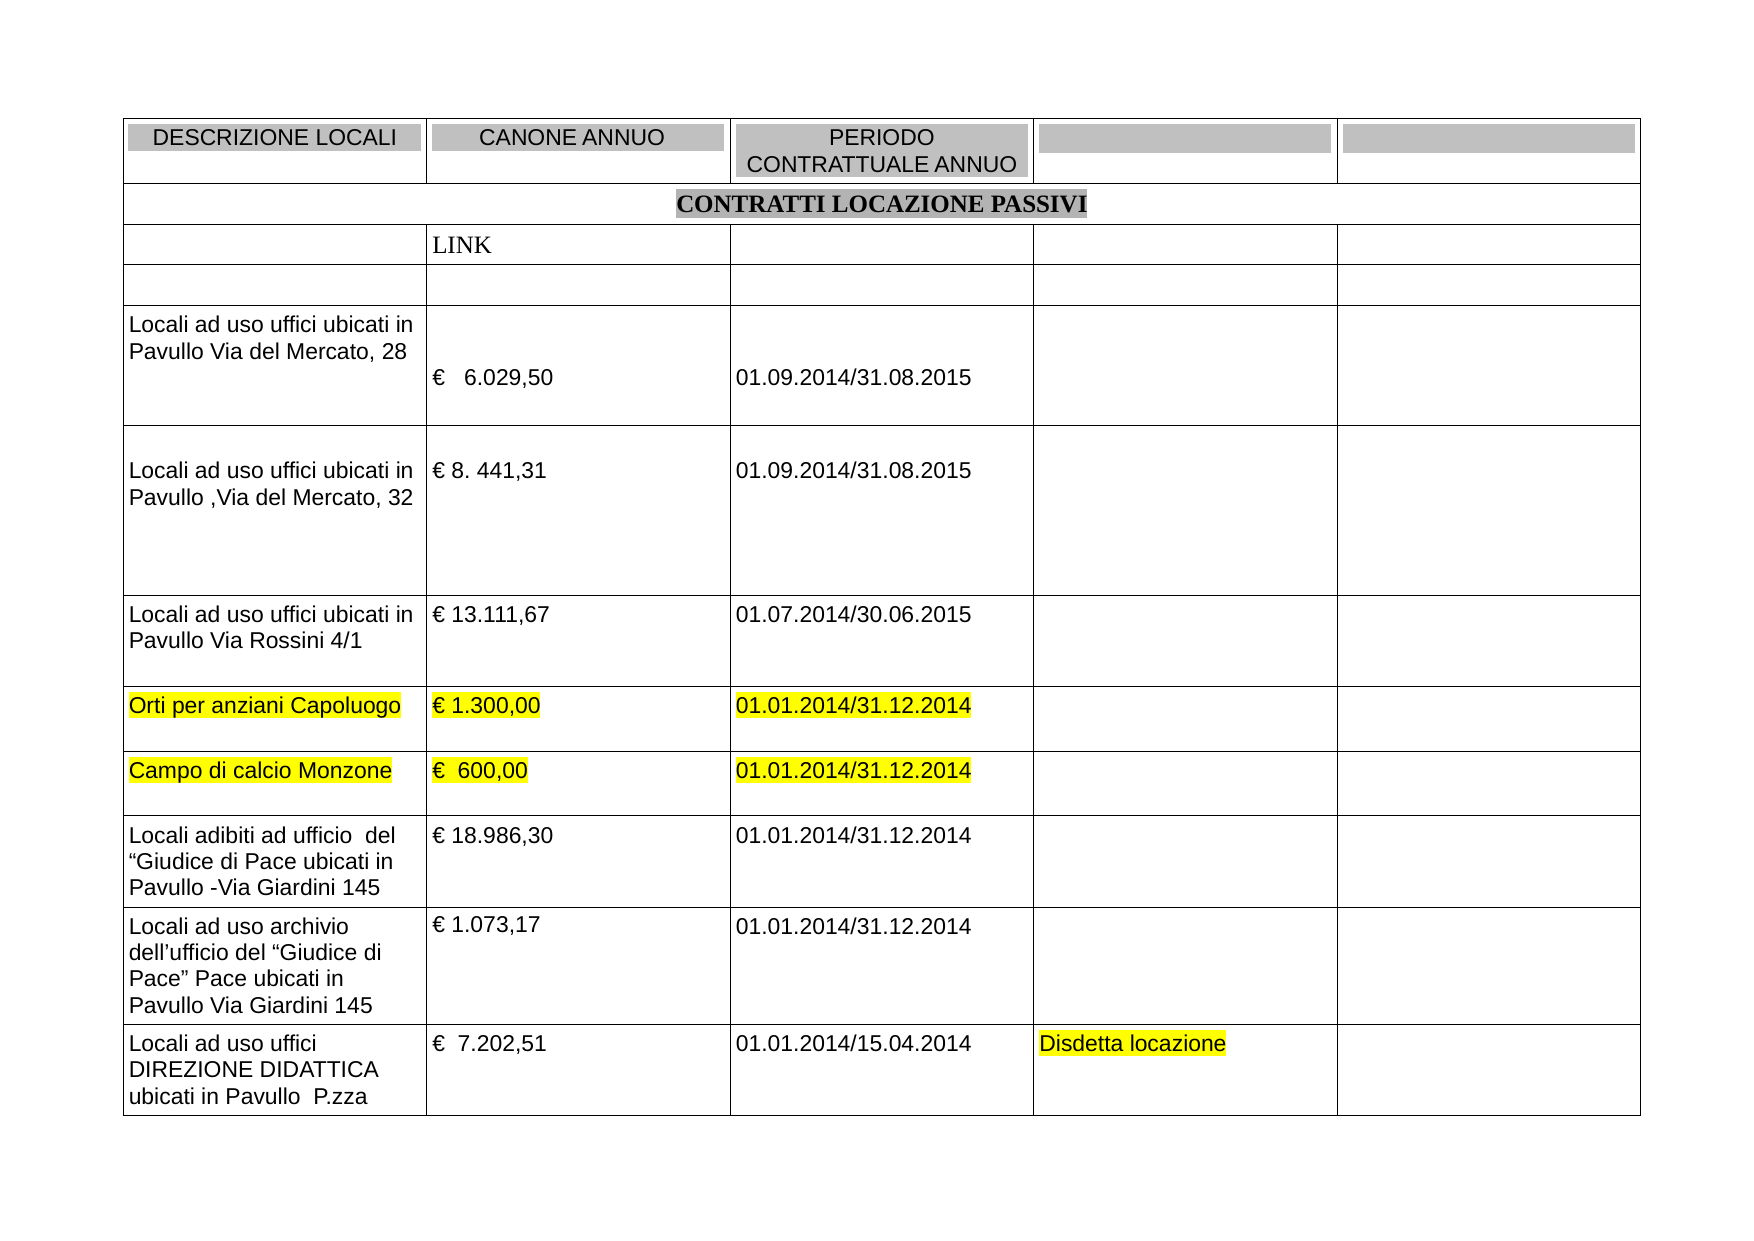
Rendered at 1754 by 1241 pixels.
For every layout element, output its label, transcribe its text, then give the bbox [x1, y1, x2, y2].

table_cell [1338, 752, 1640, 815]
table_cell [427, 265, 730, 305]
table_header PERIODO CONTRATTUALE ANNUO [731, 119, 1033, 183]
table_cell Locali ad uso uffici ubicati in Pavullo Via del Mercato, 28 [124, 306, 426, 425]
table_cell 01.01.2014/31.12.2014 [731, 687, 1033, 751]
table_cell [1338, 687, 1640, 751]
table_cell Locali ad uso uffici ubicati in Pavullo Via Rossini 4/1 [124, 596, 426, 686]
table_cell Orti per anziani Capoluogo [124, 687, 426, 751]
table_cell € 8. 441,31 [427, 426, 730, 595]
table_cell Locali adibiti ad ufficio del “Giudice di Pace ubicati in Pavullo -Via Giardini 145 [124, 816, 426, 906]
table_cell [1338, 426, 1640, 595]
table_cell [1338, 225, 1640, 264]
table_cell CONTRATTI LOCAZIONE PASSIVI [124, 184, 1640, 223]
table_cell € 600,00 [427, 752, 730, 815]
table_cell [1338, 1025, 1640, 1115]
table_cell [1338, 908, 1640, 1024]
table_cell [1034, 596, 1337, 686]
table_header CANONE ANNUO [427, 119, 730, 183]
table_cell € 1.073,17 [427, 908, 730, 1024]
table_cell [1034, 816, 1337, 906]
table_cell [1338, 306, 1640, 425]
table_cell [1338, 265, 1640, 305]
table_cell [1034, 225, 1337, 264]
table_cell 01.01.2014/15.04.2014 [731, 1025, 1033, 1115]
table_cell € 18.986,30 [427, 816, 730, 906]
table_cell [124, 225, 426, 264]
table_cell 01.09.2014/31.08.2015 [731, 426, 1033, 595]
table_cell [1034, 752, 1337, 815]
table_header DESCRIZIONE LOCALI [124, 119, 426, 183]
table_cell [1034, 265, 1337, 305]
table_cell € 13.111,67 [427, 596, 730, 686]
table_cell [731, 265, 1033, 305]
table_cell [1034, 687, 1337, 751]
table_header [1338, 119, 1640, 183]
table_cell Locali ad uso uffici ubicati in Pavullo ,Via del Mercato, 32 [124, 426, 426, 595]
table_cell [1338, 596, 1640, 686]
table_cell [1034, 908, 1337, 1024]
table_cell 01.01.2014/31.12.2014 [731, 752, 1033, 815]
table_cell [1034, 426, 1337, 595]
table_cell Disdetta locazione [1034, 1025, 1337, 1115]
table_cell € 7.202,51 [427, 1025, 730, 1115]
table_cell [1338, 816, 1640, 906]
table_cell Campo di calcio Monzone [124, 752, 426, 815]
table_cell [731, 225, 1033, 264]
table_cell LINK [427, 225, 730, 264]
table_cell 01.09.2014/31.08.2015 [731, 306, 1033, 425]
table_cell Locali ad uso archivio dell’ufficio del “Giudice di Pace” Pace ubicati in Pavullo Via Giardini 145 [124, 908, 426, 1024]
table_header [1034, 119, 1337, 183]
table_cell [1034, 306, 1337, 425]
table_cell [124, 265, 426, 305]
table_cell 01.01.2014/31.12.2014 [731, 816, 1033, 906]
table_cell 01.01.2014/31.12.2014 [731, 908, 1033, 1024]
table_cell € 1.300,00 [427, 687, 730, 751]
table_cell 01.07.2014/30.06.2015 [731, 596, 1033, 686]
table_cell € 6.029,50 [427, 306, 730, 425]
table_cell Locali ad uso uffici DIREZIONE DIDATTICA ubicati in Pavullo P.zza [124, 1025, 426, 1115]
